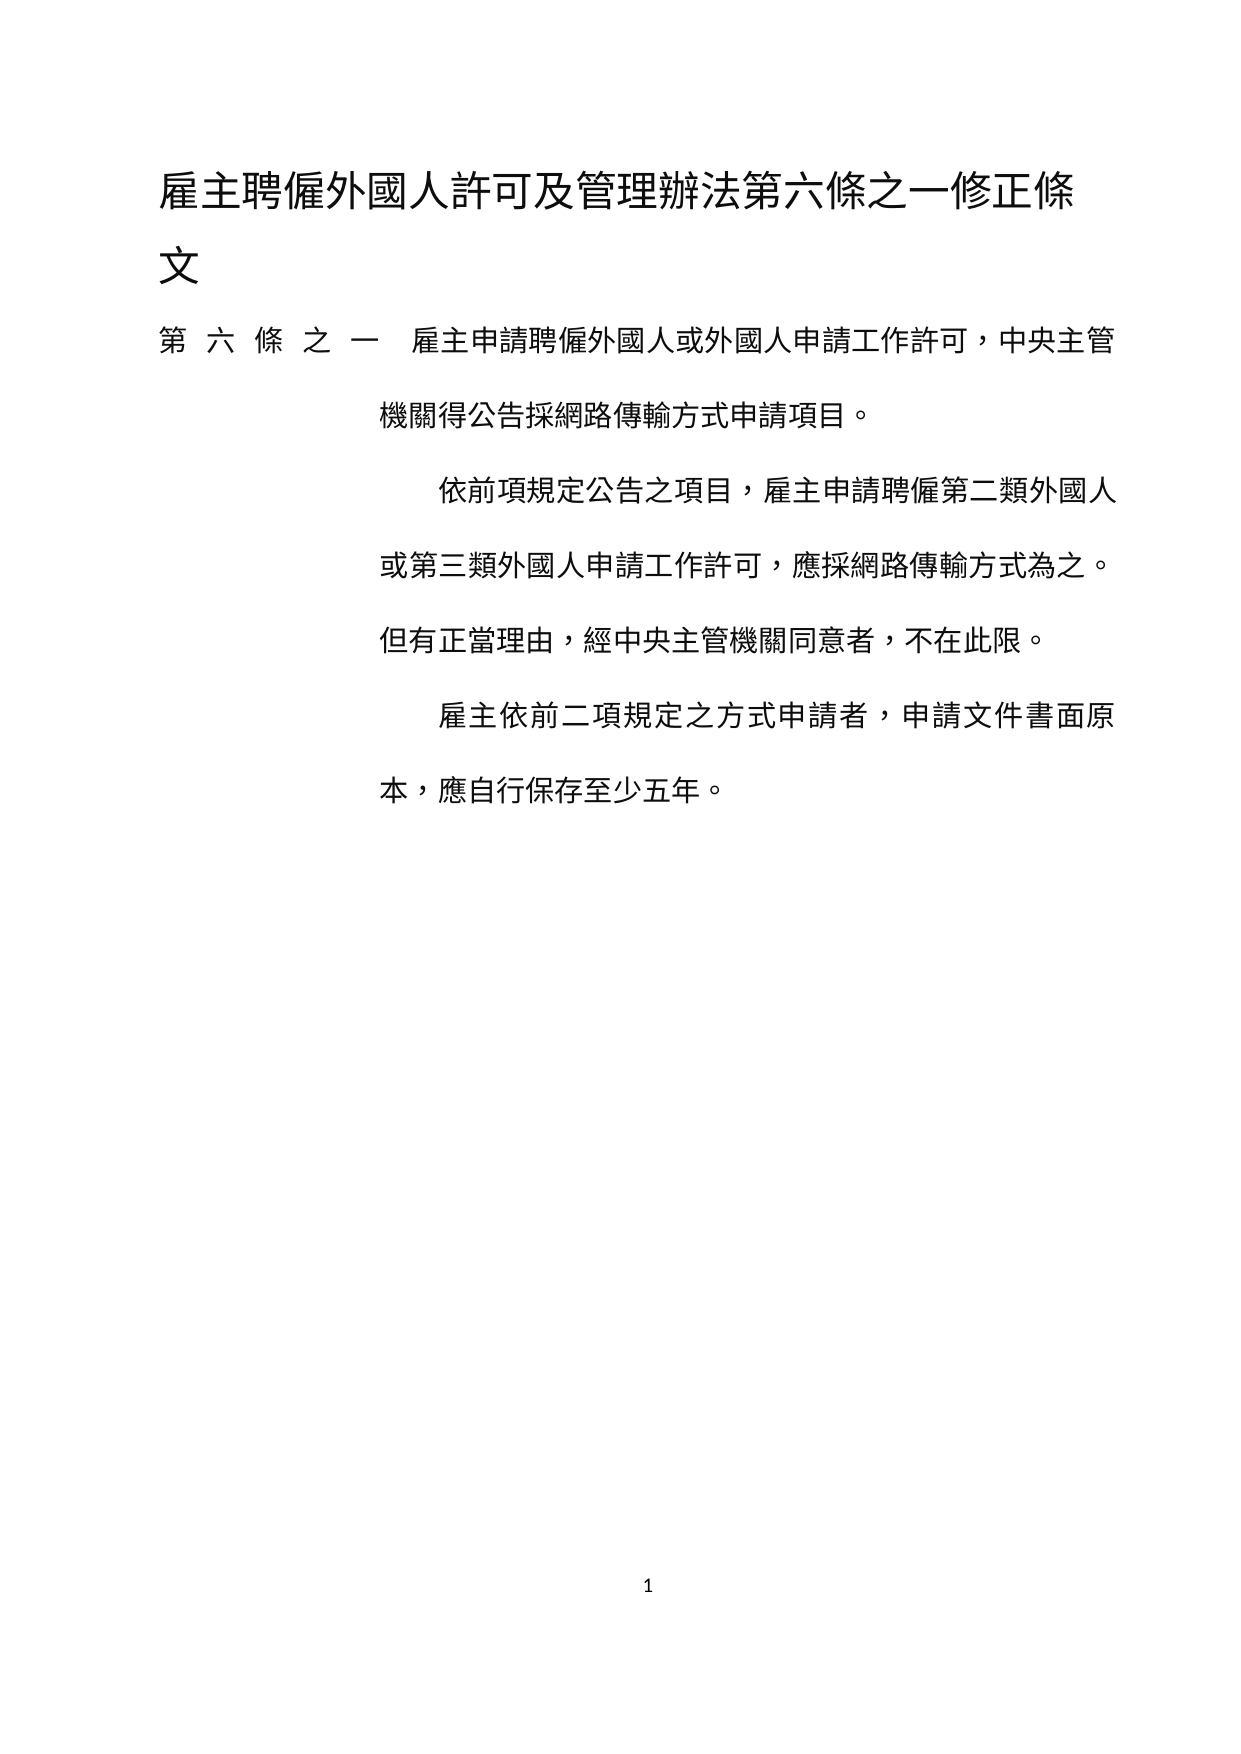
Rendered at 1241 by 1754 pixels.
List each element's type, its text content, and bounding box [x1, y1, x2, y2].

table_header 雇主申請聘僱外國人或外國人申請工作許可，中央主管機關得公告採網路傳輸方式申請項目。 依前項規定公告之項目，雇主申請聘僱第二類外國人或第三類外國人申請工作許可，應採網路傳輸方式為之。但有正當理由，經中央主管機關同意者，不在此限。 雇主依前二項規定之方式申請者，申請文件書面原本，應自行保存至少五年。 [380, 301, 1118, 826]
text 雇主聘僱外國人許可及管理辦法第六條之一修正條文 [158, 151, 1107, 301]
table_header 第六條之一 [159, 301, 379, 826]
